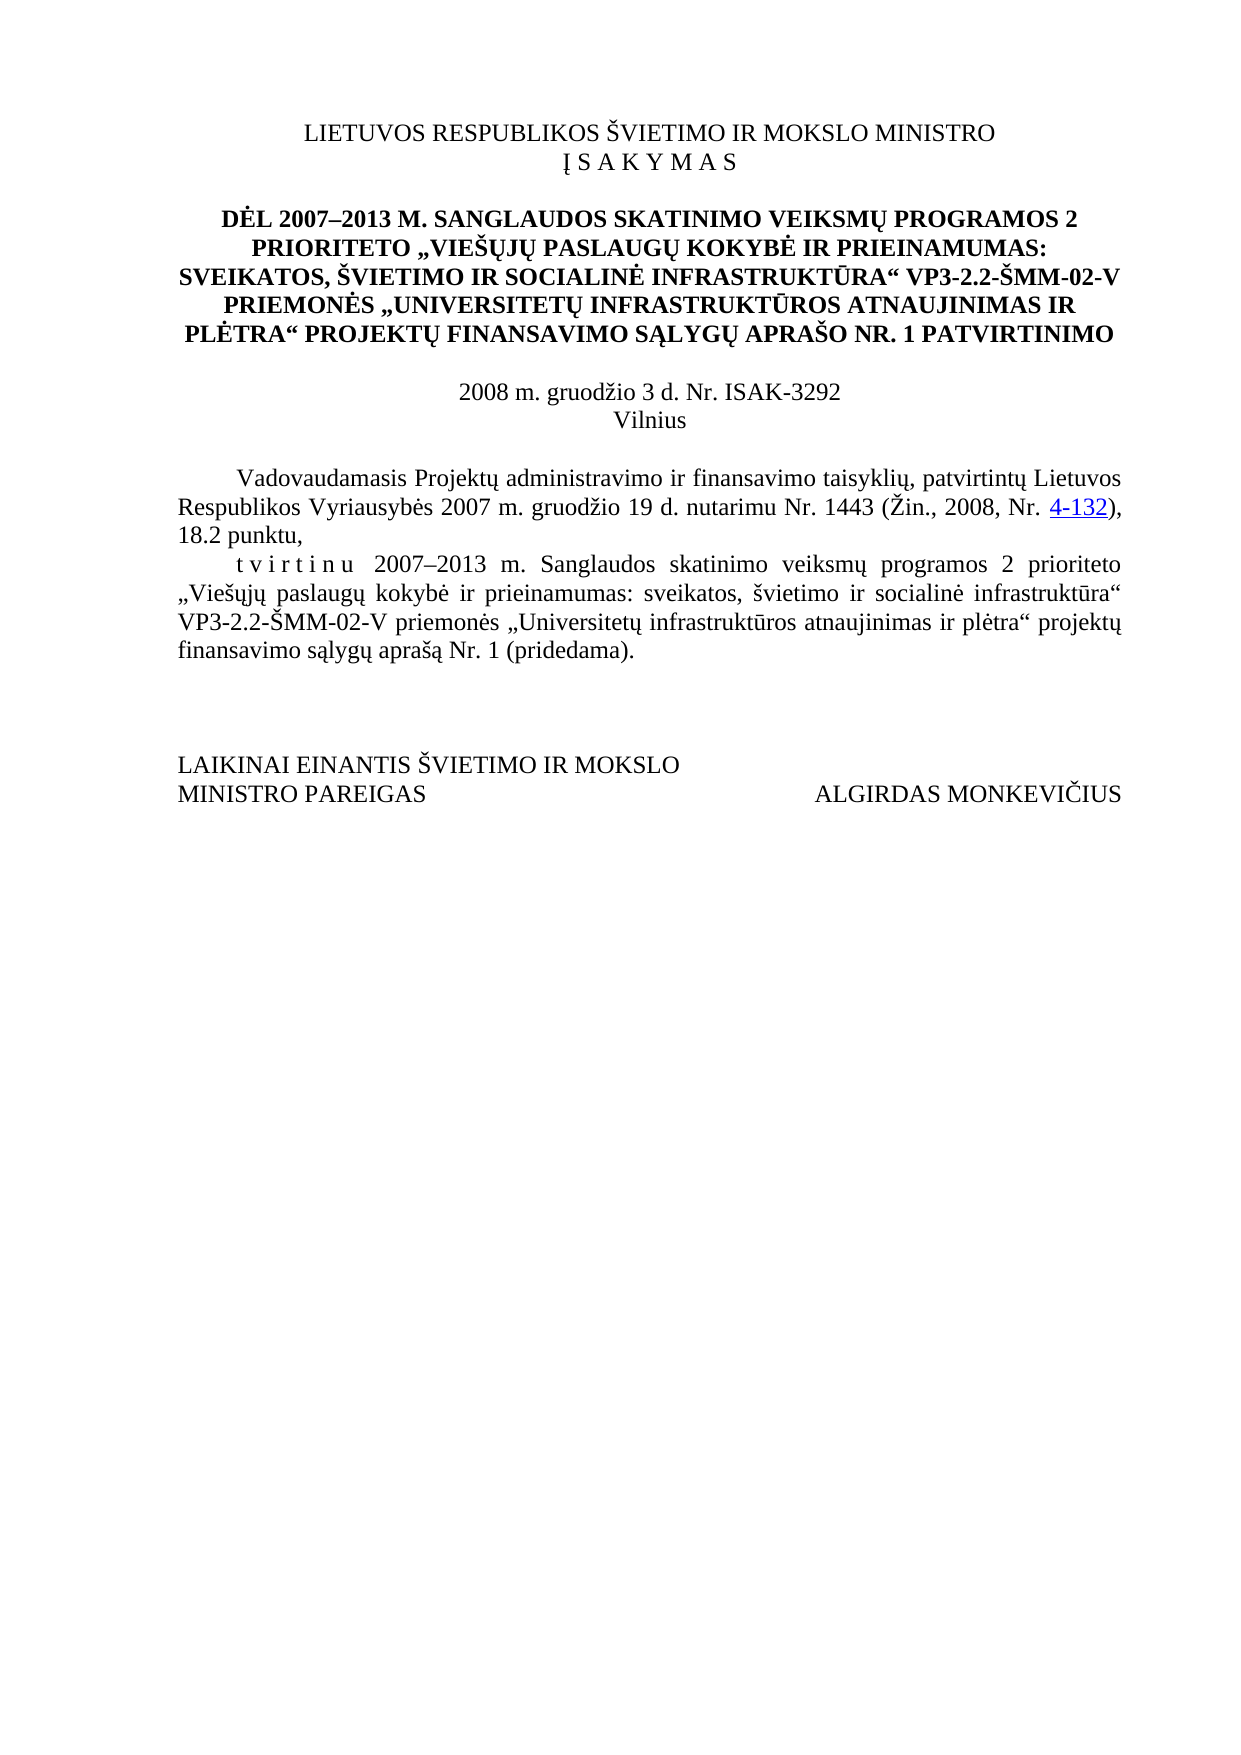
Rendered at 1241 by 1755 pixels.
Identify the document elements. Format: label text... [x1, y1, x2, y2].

text tvirtinu 2007–2013 m. Sanglaudos skatinimo veiksmų programos 2 prioriteto „Viešųjų paslaugų kokybė ir prieinamumas: sveikatos, švietimo ir socialinė infrastruktūra“ VP3-2.2-ŠMM-02-V priemonės „Universitetų infrastruktūros atnaujinimas ir plėtra“ projektų finansavimo sąlygų aprašą Nr. 1 (pridedama). [177, 549, 1122, 664]
text Vadovaudamasis Projektų administravimo ir finansavimo taisyklių, patvirtintų Lietuvos Respublikos Vyriausybės 2007 m. gruodžio 19 d. nutarimu Nr. 1443 (Žin., 2008, Nr. 4-132), 18.2 punktu, [177, 463, 1122, 549]
text LIETUVOS RESPUBLIKOS ŠVIETIMO IR MOKSLO MINISTRO [177, 118, 1122, 147]
text 2008 m. gruodžio 3 d. Nr. ISAK-3292 [177, 377, 1122, 406]
text MINISTRO PAREIGAS ALGIRDAS MONKEVIČIUS [177, 779, 1122, 808]
text DĖL 2007–2013 M. SANGLAUDOS SKATINIMO VEIKSMŲ PROGRAMOS 2 PRIORITETO „VIEŠŲJŲ PASLAUGŲ KOKYBĖ IR PRIEINAMUMAS: SVEIKATOS, ŠVIETIMO IR SOCIALINĖ INFRASTRUKTŪRA“ VP3-2.2-ŠMM-02-V PRIEMONĖS „UNIVERSITETŲ INFRASTRUKTŪROS ATNAUJINIMAS IR PLĖTRA“ PROJEKTŲ FINANSAVIMO SĄLYGŲ APRAŠO NR. 1 PATVIRTINIMO [177, 204, 1122, 348]
text LAIKINAI EINANTIS ŠVIETIMO IR MOKSLO [177, 751, 1122, 779]
text Vilnius [177, 406, 1122, 434]
text ĮSAKYMAS [177, 147, 1122, 176]
